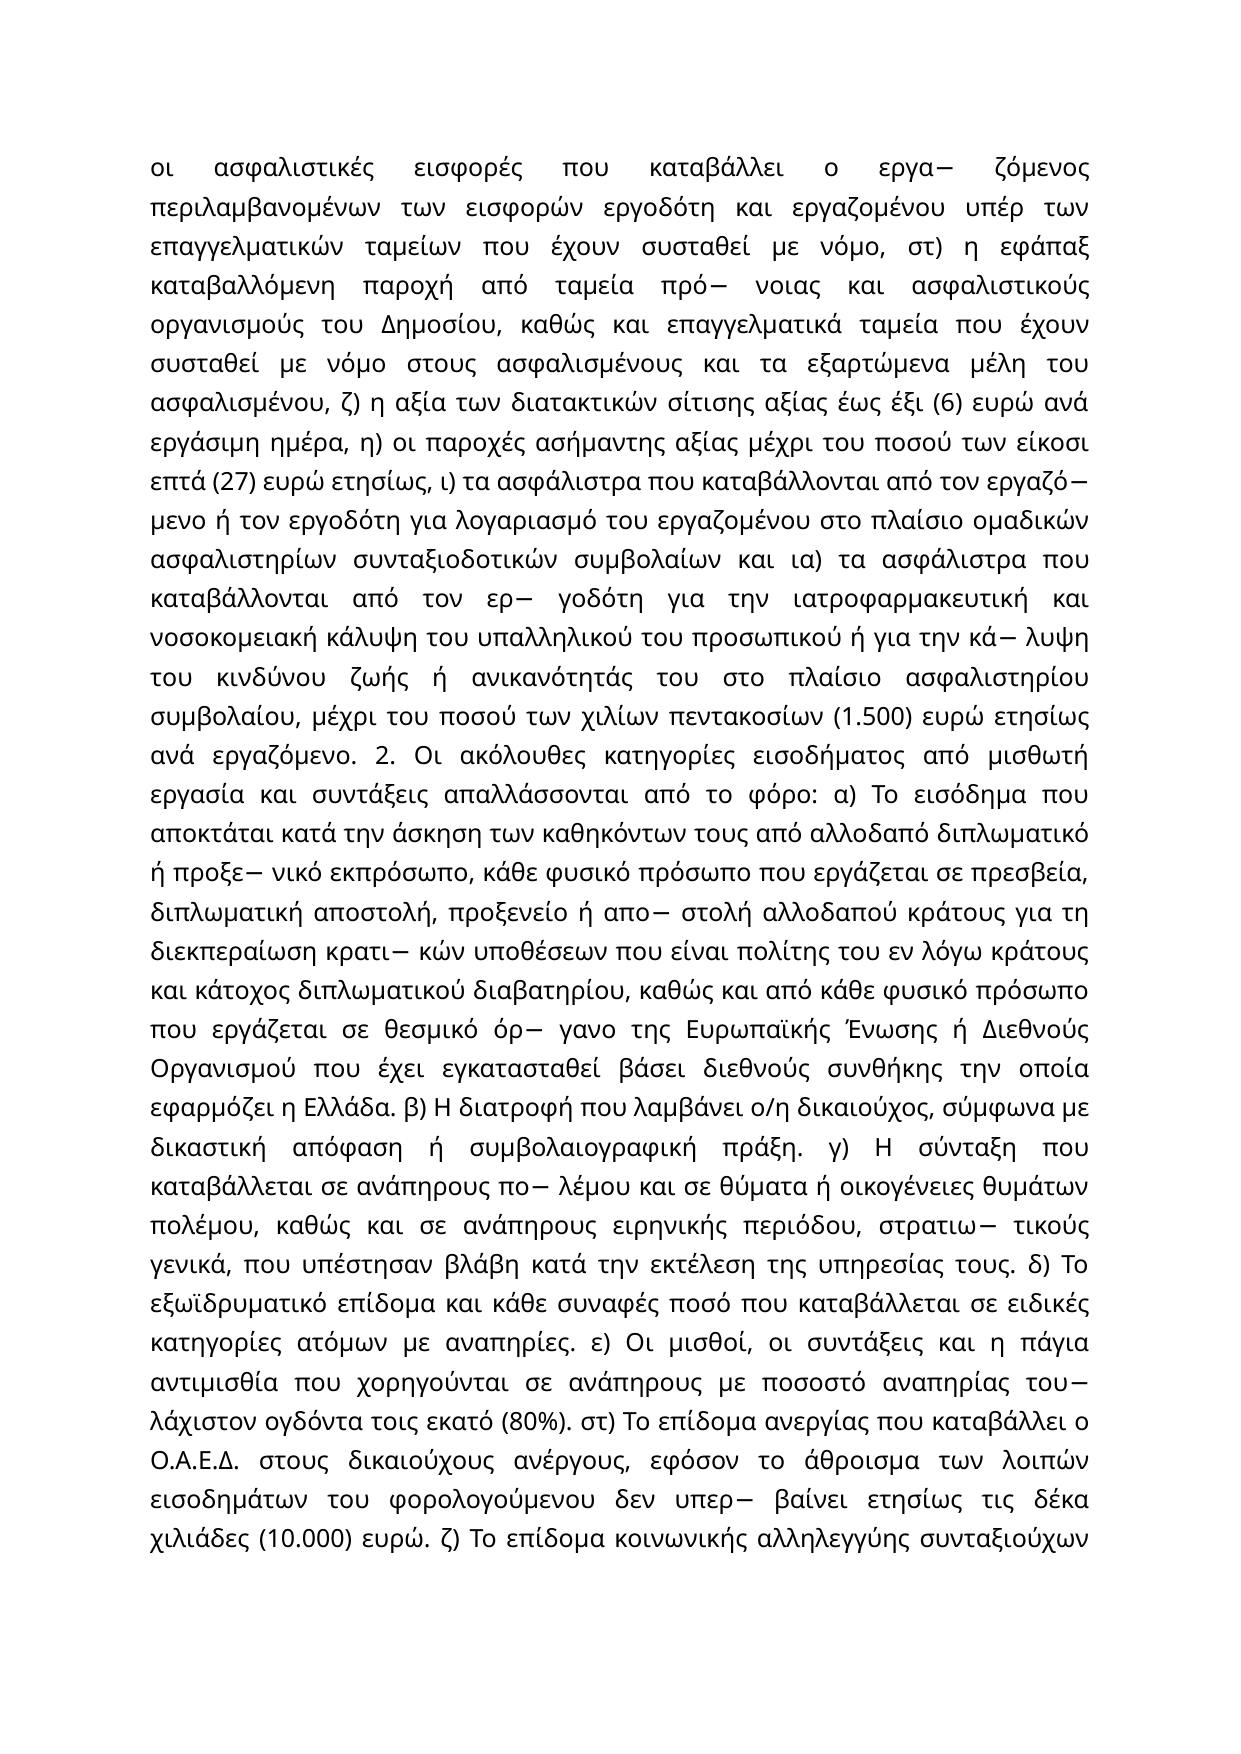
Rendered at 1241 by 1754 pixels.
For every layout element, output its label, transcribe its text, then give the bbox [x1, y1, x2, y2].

text οι ασφαλιστικές εισφορές που καταβάλλει ο εργα− ζόμενος περιλαμβανομένων των εισφορών εργοδότη και εργαζομένου υπέρ των επαγγελματικών ταμείων που έχουν συσταθεί με νόμο, στ) η εφάπαξ καταβαλλόμενη παροχή από ταμεία πρό− νοιας και ασφαλιστικούς οργανισμούς του Δημοσίου, καθώς και επαγγελματικά ταμεία που έχουν συσταθεί με νόμο στους ασφαλισμένους και τα εξαρτώμενα μέλη του ασφαλισμένου, ζ) η αξία των διατακτικών σίτισης αξίας έως έξι (6) ευρώ ανά εργάσιμη ημέρα, η) οι παροχές ασήμαντης αξίας μέχρι του ποσού των είκοσι επτά (27) ευρώ ετησίως, ι) τα ασφάλιστρα που καταβάλλονται από τον εργαζό− μενο ή τον εργοδότη για λογαριασμό του εργαζομένου στο πλαίσιο ομαδικών ασφαλιστηρίων συνταξιοδοτικών συμβολαίων και ια) τα ασφάλιστρα που καταβάλλονται από τον ερ− γοδότη για την ιατροφαρμακευτική και νοσοκομειακή κάλυψη του υπαλληλικού του προσωπικού ή για την κά− λυψη του κινδύνου ζωής ή ανικανότητάς του στο πλαίσιο ασφαλιστηρίου συμβολαίου, μέχρι του ποσού των χιλίων πεντακοσίων (1.500) ευρώ ετησίως ανά εργαζόμενο. 2. Οι ακόλουθες κατηγορίες εισοδήματος από μισθωτή εργασία και συντάξεις απαλλάσσονται από το φόρο: α) Το εισόδημα που αποκτάται κατά την άσκηση των καθηκόντων τους από αλλοδαπό διπλωματικό ή προξε− νικό εκπρόσωπο, κάθε φυσικό πρόσωπο που εργάζεται σε πρεσβεία, διπλωματική αποστολή, προξενείο ή απο− στολή αλλοδαπού κράτους για τη διεκπεραίωση κρατι− κών υποθέσεων που είναι πολίτης του εν λόγω κράτους και κάτοχος διπλωματικού διαβατηρίου, καθώς και από κάθε φυσικό πρόσωπο που εργάζεται σε θεσμικό όρ− γανο της Ευρωπαϊκής Ένωσης ή Διεθνούς Οργανισμού που έχει εγκατασταθεί βάσει διεθνούς συνθήκης την οποία εφαρμόζει η Ελλάδα. β) Η διατροφή που λαμβάνει ο/η δικαιούχος, σύμφωνα με δικαστική απόφαση ή συμβολαιογραφική πράξη. γ) Η σύνταξη που καταβάλλεται σε ανάπηρους πο− λέμου και σε θύματα ή οικογένειες θυμάτων πολέμου, καθώς και σε ανάπηρους ειρηνικής περιόδου, στρατιω− τικούς γενικά, που υπέστησαν βλάβη κατά την εκτέλεση της υπηρεσίας τους. δ) Το εξωϊδρυματικό επίδομα και κάθε συναφές ποσό που καταβάλλεται σε ειδικές κατηγορίες ατόμων με αναπηρίες. ε) Οι μισθοί, οι συντάξεις και η πάγια αντιμισθία που χορηγούνται σε ανάπηρους με ποσοστό αναπηρίας του− λάχιστον ογδόντα τοις εκατό (80%). στ) Το επίδομα ανεργίας που καταβάλλει ο Ο.Α.Ε.Δ. στους δικαιούχους ανέργους, εφόσον το άθροισμα των λοιπών εισοδημάτων του φορολογούμενου δεν υπερ− βαίνει ετησίως τις δέκα χιλιάδες (10.000) ευρώ. ζ) Το επίδομα κοινωνικής αλληλεγγύης συνταξιούχων [150, 150, 1090, 1555]
